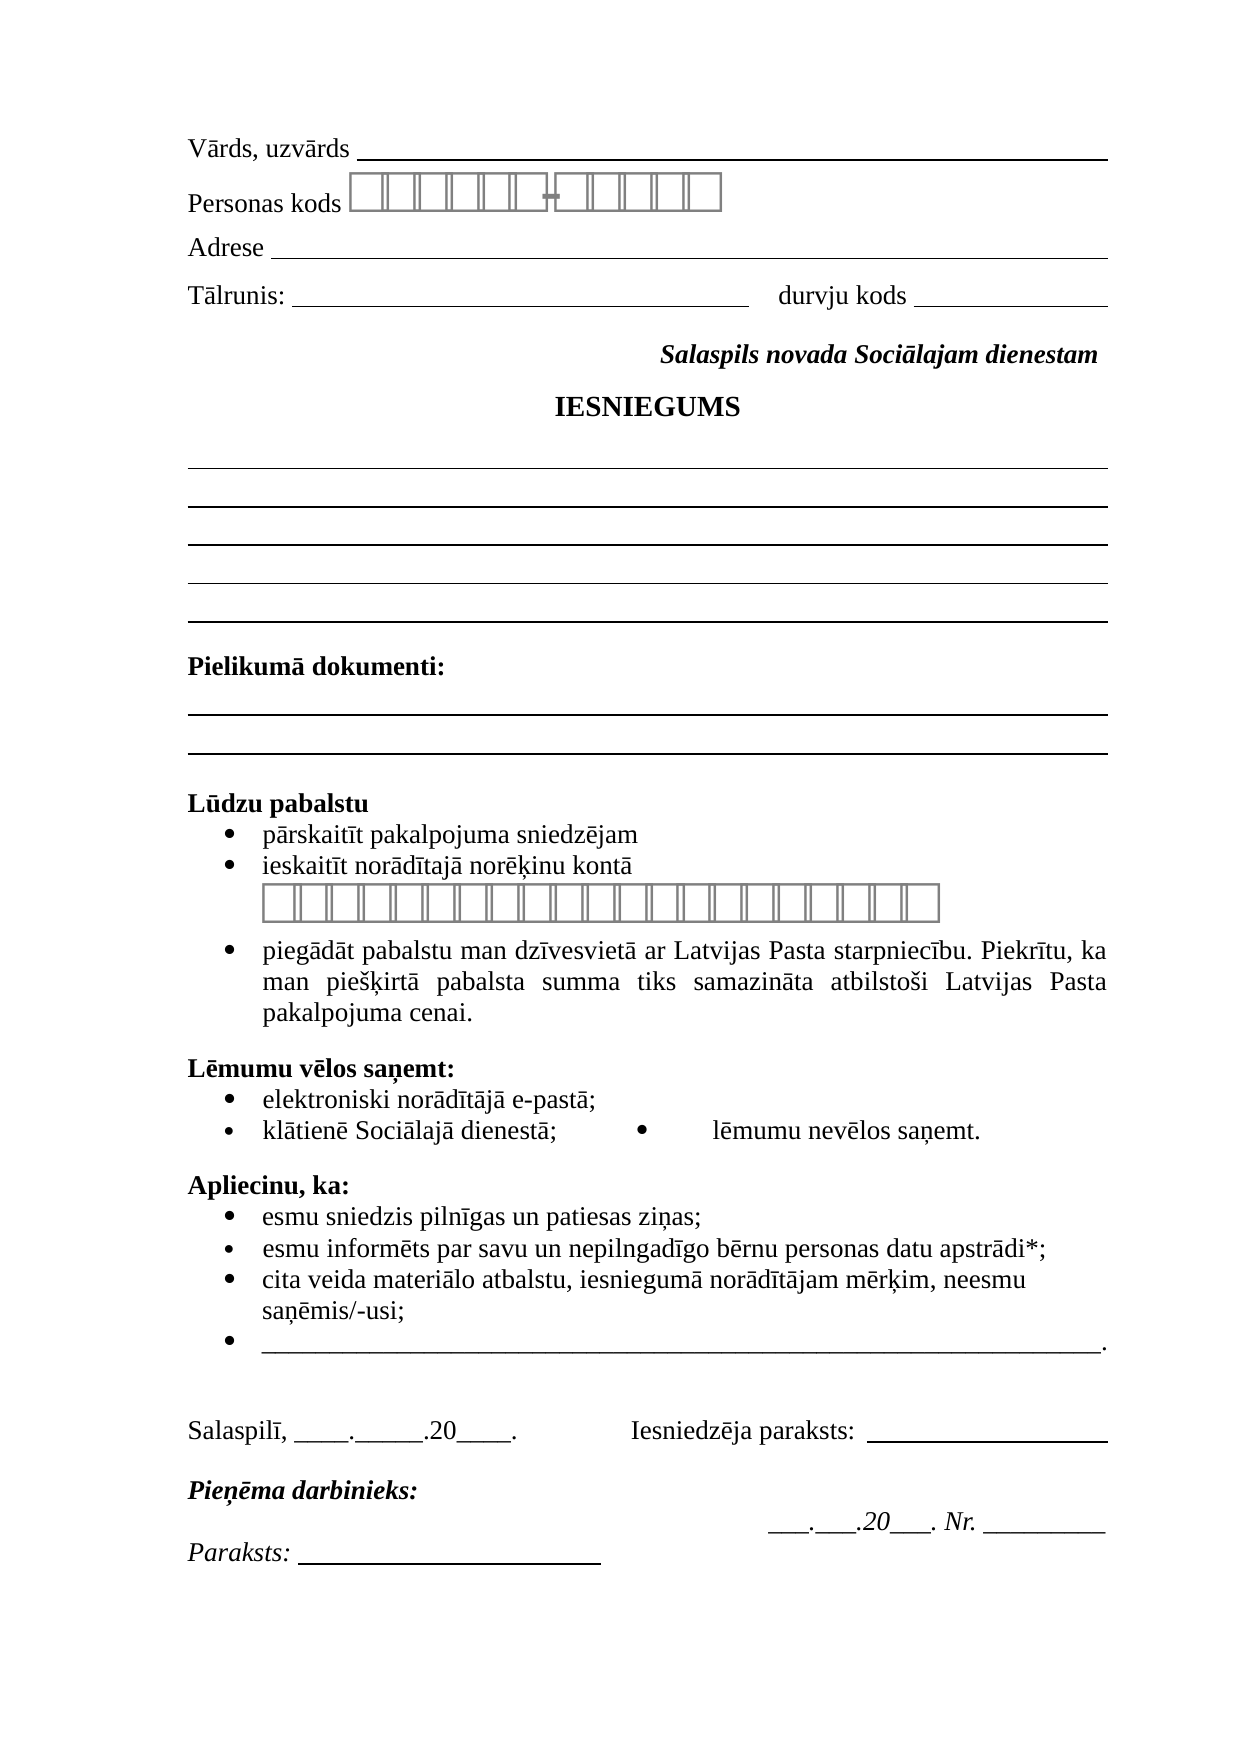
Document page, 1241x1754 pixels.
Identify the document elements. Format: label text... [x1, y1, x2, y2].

list elektroniski norādītājā e-pastā; [225, 1083, 1107, 1114]
text Lēmumu vēlos saņemt: [187, 1052, 1108, 1083]
text ___.___.20___. Nr. _________ [187, 1505, 1108, 1536]
text Personas kods □□□□□□-□□□□□ [187, 163, 1107, 225]
text [1019, 57, 1219, 113]
text Paraksts: [187, 1536, 1108, 1567]
list esmu informēts par savu un nepilngadīgo bērnu personas datu apstrādi*; [225, 1232, 1107, 1263]
list esmu sniedzis pilnīgas un patiesas ziņas; [225, 1201, 1107, 1232]
text Apliecinu, ka: [187, 1169, 1108, 1201]
list pārskaitīt pakalpojuma sniedzējam [225, 818, 1107, 849]
text Salaspils novada Sociālajam dienestam [187, 339, 1108, 370]
text Pieņēma darbinieks: [187, 1474, 1108, 1505]
list piegādāt pabalstu man dzīvesvietā ar Latvijas Pasta starpniecību. Piekrītu, ka man piešķirtā pabalsta summa tiks samazināta atbilstoši Latvijas Pasta pakalpojuma cenai. [225, 934, 1107, 1028]
list . [225, 1325, 1107, 1357]
text 25. pielikums [1034, 65, 1204, 93]
text Lūdzu pabalstu [187, 787, 1108, 818]
text □□□□□□□□□□□□□□□□□□□□□ [262, 880, 1107, 934]
text Adrese [187, 231, 1107, 262]
text IESNIEGUMS [187, 389, 1108, 422]
list ieskaitīt norādītajā norēķinu kontā [225, 849, 1107, 880]
text Tālrunis: durvju kods [187, 279, 1107, 310]
text Vārds, uzvārds [187, 132, 1108, 163]
list klātienē Sociālajā dienestā;  lēmumu nevēlos saņemt. [225, 1114, 1107, 1145]
text Salaspilī, ____._____.20____. Iesniedzēja paraksts: [187, 1414, 1108, 1445]
list cita veida materiālo atbalstu, iesniegumā norādītājam mērķim, neesmu saņēmis/-usi; [225, 1263, 1107, 1325]
text Pielikumā dokumenti: [187, 650, 1107, 681]
